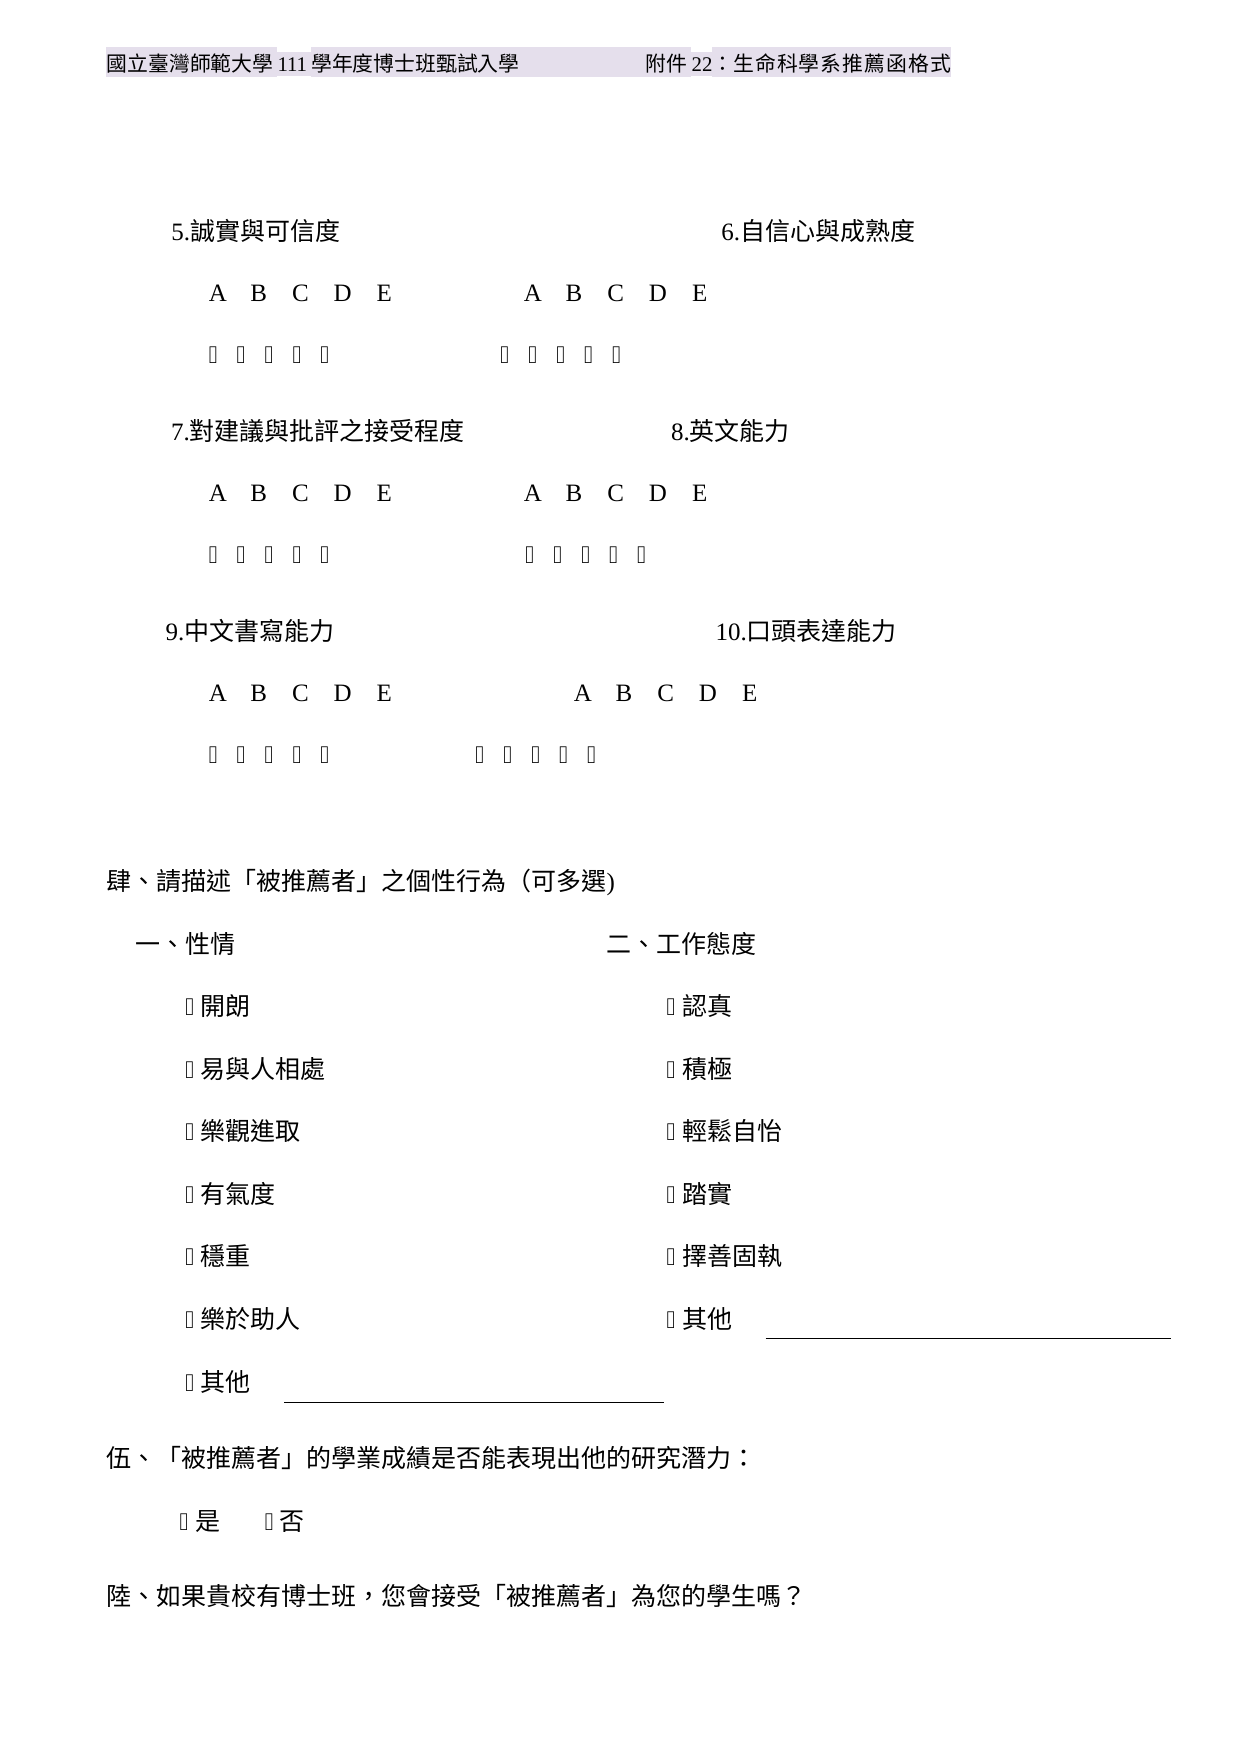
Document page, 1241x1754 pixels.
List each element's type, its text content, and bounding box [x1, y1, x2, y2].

table_cell  踏實 [664, 1151, 934, 1213]
text 9.中文書寫能力 10.口頭表達能力 [165, 588, 1134, 651]
text A B C D E A B C D E [138, 451, 1134, 513]
table_header [934, 963, 1171, 1026]
text 一、性情 二、工作態度 [106, 901, 1134, 963]
table_cell  有氣度 [182, 1151, 382, 1213]
text  是  否 [138, 1478, 1134, 1540]
text 伍、「被推薦者」的學業成績是否能表現出他的研究潛力： [106, 1415, 1134, 1478]
text           [138, 313, 1134, 376]
table_cell [382, 1026, 663, 1088]
table_cell  易與人相處 [182, 1026, 382, 1088]
table_cell  其他 [182, 1338, 284, 1402]
text 肆、請描述「被推薦者」之個性行為（可多選) [106, 838, 1134, 901]
table_cell [934, 1151, 1171, 1213]
table_cell [284, 1338, 663, 1402]
table_cell [664, 1338, 934, 1402]
table_cell [382, 1213, 663, 1276]
text 7.對建議與批評之接受程度 8.英文能力 [171, 388, 1134, 451]
table_cell [934, 1213, 1171, 1276]
text 5.誠實與可信度 6.自信心與成熟度 [171, 188, 1134, 251]
table_header  認真 [664, 963, 934, 1026]
text           [138, 713, 1134, 776]
table_header [382, 963, 663, 1026]
text           [138, 513, 1134, 576]
table_cell [382, 1151, 663, 1213]
table_cell  穩重 [182, 1213, 382, 1276]
table_cell [934, 1339, 1171, 1402]
table_cell  樂於助人 [182, 1276, 382, 1338]
table_cell  擇善固執 [664, 1213, 934, 1276]
table_cell  樂觀進取 [182, 1088, 382, 1151]
table_cell  輕鬆自怡 [664, 1088, 934, 1151]
text A B C D E A B C D E [138, 251, 1134, 313]
text A B C D E A B C D E [138, 651, 1134, 713]
text 陸、如果貴校有博士班，您會接受「被推薦者」為您的學生嗎？ [106, 1553, 1134, 1615]
table_cell [934, 1088, 1171, 1151]
table_cell  積極 [664, 1026, 934, 1088]
table_header  開朗 [182, 963, 382, 1026]
table_cell [934, 1026, 1171, 1088]
table_cell [766, 1276, 1171, 1338]
table_cell [382, 1088, 663, 1151]
table_cell [382, 1276, 663, 1338]
table_cell  其他 [664, 1276, 766, 1338]
